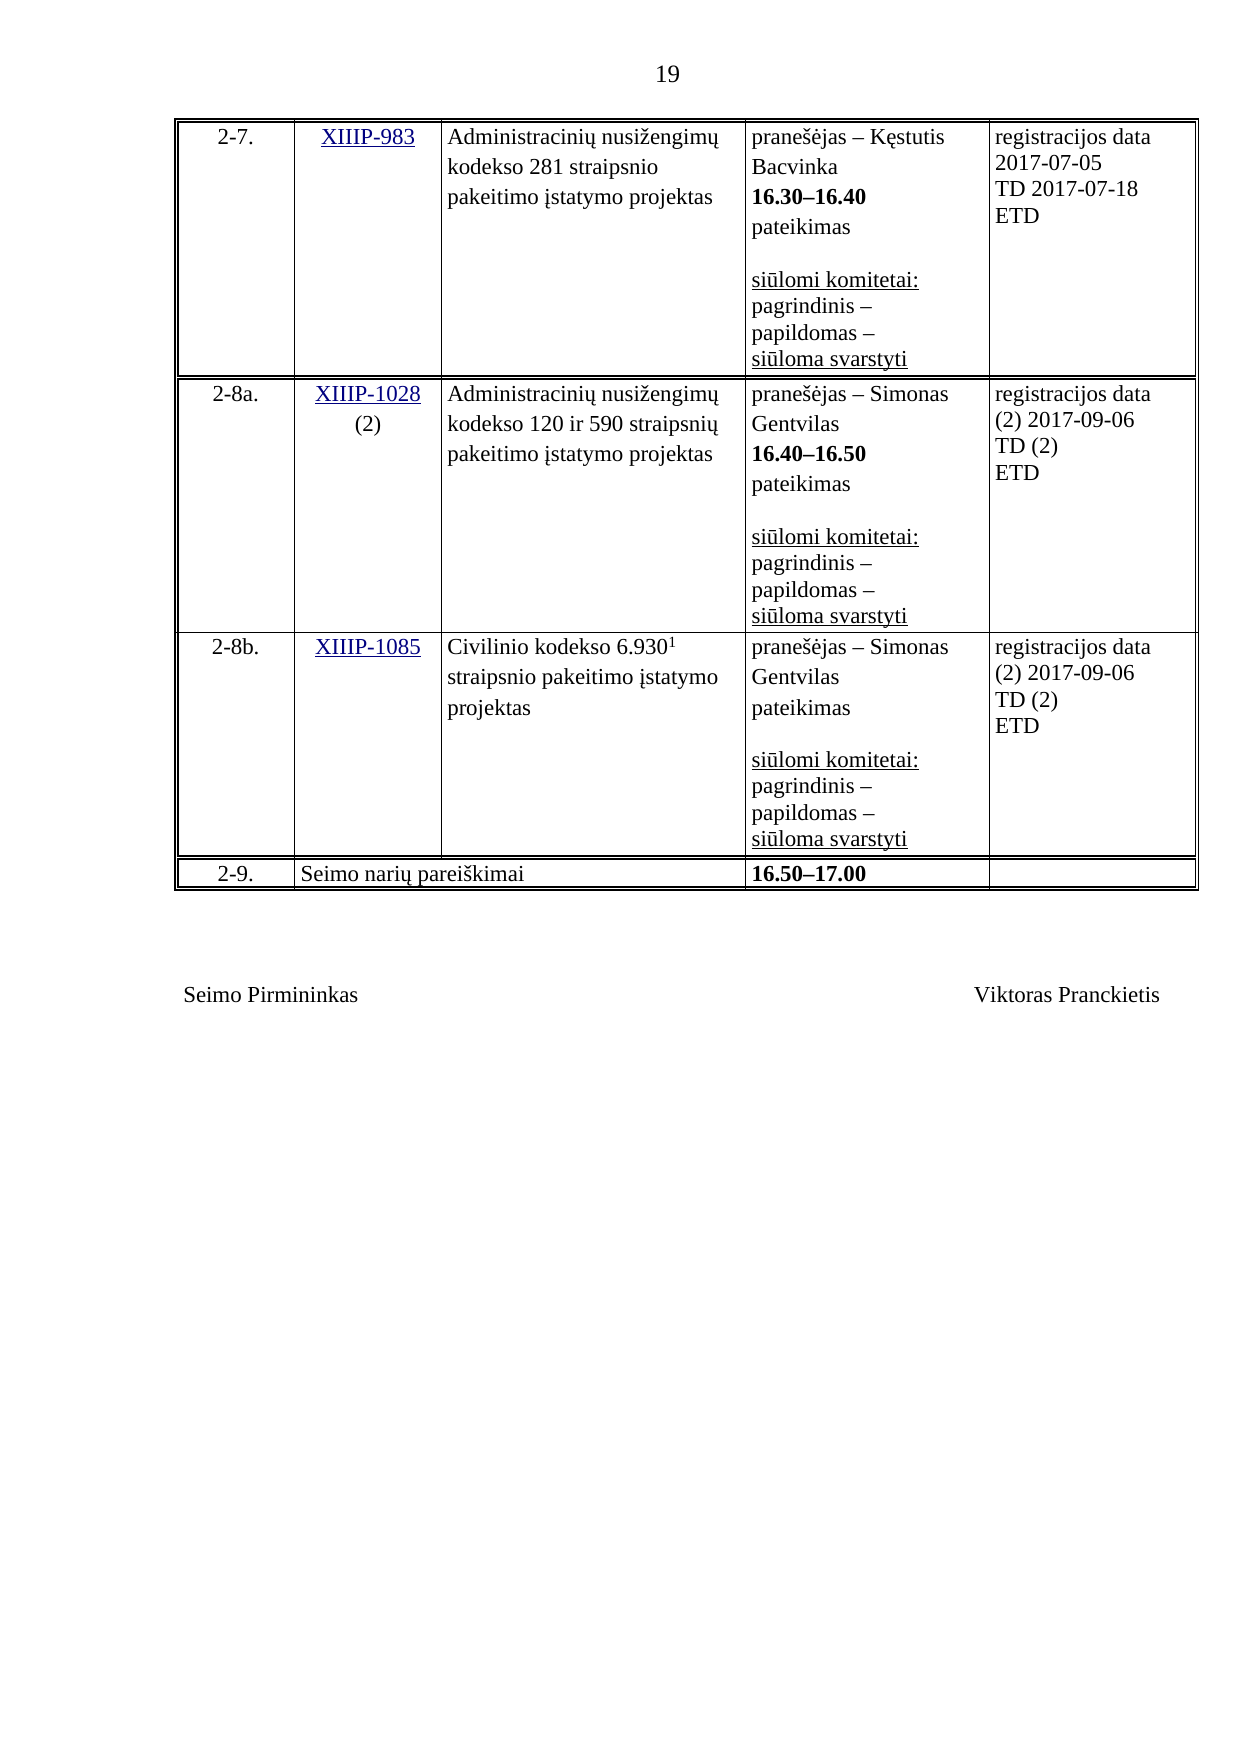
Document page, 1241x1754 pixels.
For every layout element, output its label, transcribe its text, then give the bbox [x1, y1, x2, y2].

table_cell pranešėjas – Simonas Gentvilas pateikimas siūlomi komitetai: pagrindinis – papildomas – siūloma svarstyti [746, 633, 989, 855]
table_cell 2-8b. [179, 633, 294, 855]
table_cell registracijos data (2) 2017-09-06 TD (2) ETD [990, 380, 1195, 632]
table_cell [990, 860, 1195, 886]
table_cell Viktoras Pranckietis [917, 886, 1240, 1013]
table_cell [1199, 118, 1240, 375]
table_cell 2-9. [179, 860, 294, 886]
table_cell Civilinio kodekso 6.9301 straipsnio pakeitimo įstatymo projektas [442, 633, 745, 855]
table_cell 2-8a. [179, 380, 294, 632]
table_cell 2-7. [179, 123, 294, 375]
table_cell [1199, 375, 1240, 632]
table_cell pranešėjas – Kęstutis Bacvinka 16.30–16.40 pateikimas siūlomi komitetai: pagrindinis – papildomas – siūloma svarstyti [746, 123, 989, 375]
table_cell 16.50–17.00 [746, 860, 989, 886]
table_cell Seimo Pirmininkas [172, 886, 533, 1013]
table_cell Administracinių nusižengimų kodekso 281 straipsnio pakeitimo įstatymo projektas [442, 123, 745, 375]
table_cell registracijos data 2017-07-05 TD 2017-07-18 ETD [990, 123, 1195, 375]
table_cell XIIIP-1028 (2) [295, 380, 441, 632]
table_cell pranešėjas – Simonas Gentvilas 16.40–16.50 pateikimas siūlomi komitetai: pagrindinis – papildomas – siūloma svarstyti [746, 380, 989, 632]
table_cell registracijos data (2) 2017-09-06 TD (2) ETD [990, 633, 1195, 855]
table_cell Seimo narių pareiškimai [295, 860, 745, 886]
table_cell [1199, 855, 1240, 886]
table_cell [533, 891, 917, 1013]
table_cell XIIIP-1085 [295, 633, 441, 855]
table_cell [1199, 632, 1240, 855]
table_cell Administracinių nusižengimų kodekso 120 ir 590 straipsnių pakeitimo įstatymo projektas [442, 380, 745, 632]
table_cell XIIIP-983 [295, 123, 441, 375]
